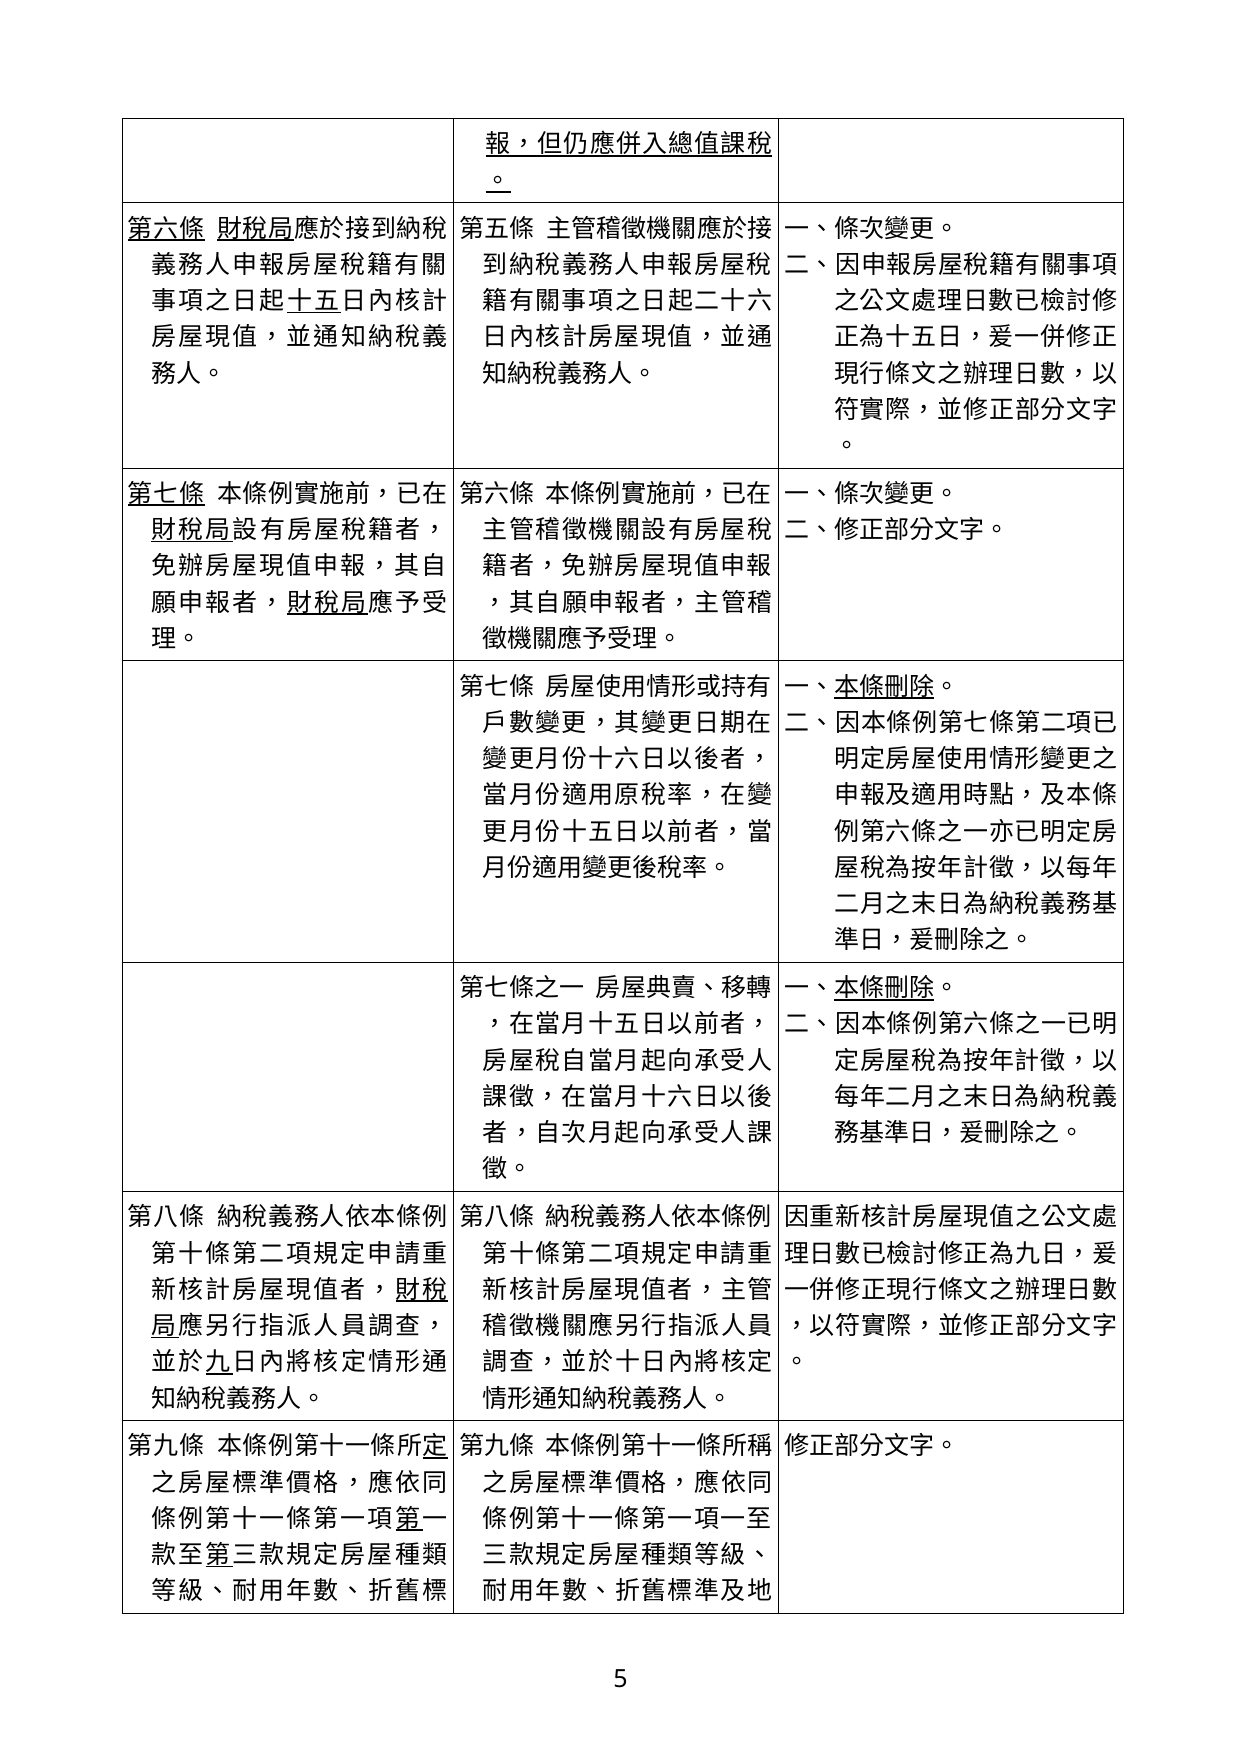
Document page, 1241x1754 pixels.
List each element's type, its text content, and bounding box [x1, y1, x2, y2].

table_cell 第八條 納稅義務人依本條例第十條第二項規定申請重新核計房屋現值者，財稅局應另行指派人員調查，並於九日內將核定情形通知納稅義務人。 [123, 1192, 453, 1420]
table_cell 報，但仍應併入總值課稅。 [454, 119, 778, 202]
table_cell 因重新核計房屋現值之公文處理日數已檢討修正為九日，爰一併修正現行條文之辦理日數，以符實際，並修正部分文字。 [779, 1192, 1123, 1420]
table_cell 修正部分文字。 [779, 1421, 1123, 1613]
table_cell 第九條 本條例第十一條所定之房屋標準價格，應依同條例第十一條第一項第一款至第三款規定房屋種類等級、耐用年數、折舊標 [123, 1421, 453, 1613]
table_cell 一、本條刪除。 二、因本條例第七條第二項已明定房屋使用情形變更之申報及適用時點，及本條例第六條之一亦已明定房屋稅為按年計徵，以每年二月之末日為納稅義務基準日，爰刪除之。 [779, 661, 1123, 962]
table_cell 一、條次變更。 二、因申報房屋稅籍有關事項之公文處理日數已檢討修正為十五日，爰一併修正現行條文之辦理日數，以符實際，並修正部分文字。 [779, 203, 1123, 467]
table_cell 第八條 納稅義務人依本條例第十條第二項規定申請重新核計房屋現值者，主管稽徵機關應另行指派人員調查，並於十日內將核定情形通知納稅義務人。 [454, 1192, 778, 1420]
table_cell 第六條 財稅局應於接到納稅義務人申報房屋稅籍有關事項之日起十五日內核計房屋現值，並通知納稅義務人。 [123, 203, 453, 467]
table_cell 一、條次變更。 二、修正部分文字。 [779, 469, 1123, 660]
table_cell [779, 119, 1123, 202]
table_cell 第五條 主管稽徵機關應於接到納稅義務人申報房屋稅籍有關事項之日起二十六日內核計房屋現值，並通知納稅義務人。 [454, 203, 778, 467]
table_cell 一、本條刪除。 二、因本條例第六條之一已明定房屋稅為按年計徵，以每年二月之末日為納稅義務基準日，爰刪除之。 [779, 963, 1123, 1191]
table_cell [123, 119, 453, 202]
table_cell 第七條 本條例實施前，已在財稅局設有房屋稅籍者，免辦房屋現值申報，其自願申報者，財稅局應予受理。 [123, 469, 453, 660]
table_cell [123, 963, 453, 1191]
table_cell 第七條之一 房屋典賣、移轉，在當月十五日以前者，房屋稅自當月起向承受人課徵，在當月十六日以後者，自次月起向承受人課徵。 [454, 963, 778, 1191]
table_cell 第九條 本條例第十一條所稱之房屋標準價格，應依同條例第十一條第一項一至三款規定房屋種類等級、耐用年數、折舊標準及地 [454, 1421, 778, 1613]
table_cell [123, 661, 453, 962]
table_cell 第六條 本條例實施前，已在主管稽徵機關設有房屋稅籍者，免辦房屋現值申報，其自願申報者，主管稽徵機關應予受理。 [454, 469, 778, 660]
table_cell 第七條 房屋使用情形或持有戶數變更，其變更日期在變更月份十六日以後者，當月份適用原稅率，在變更月份十五日以前者，當月份適用變更後稅率。 [454, 661, 778, 962]
